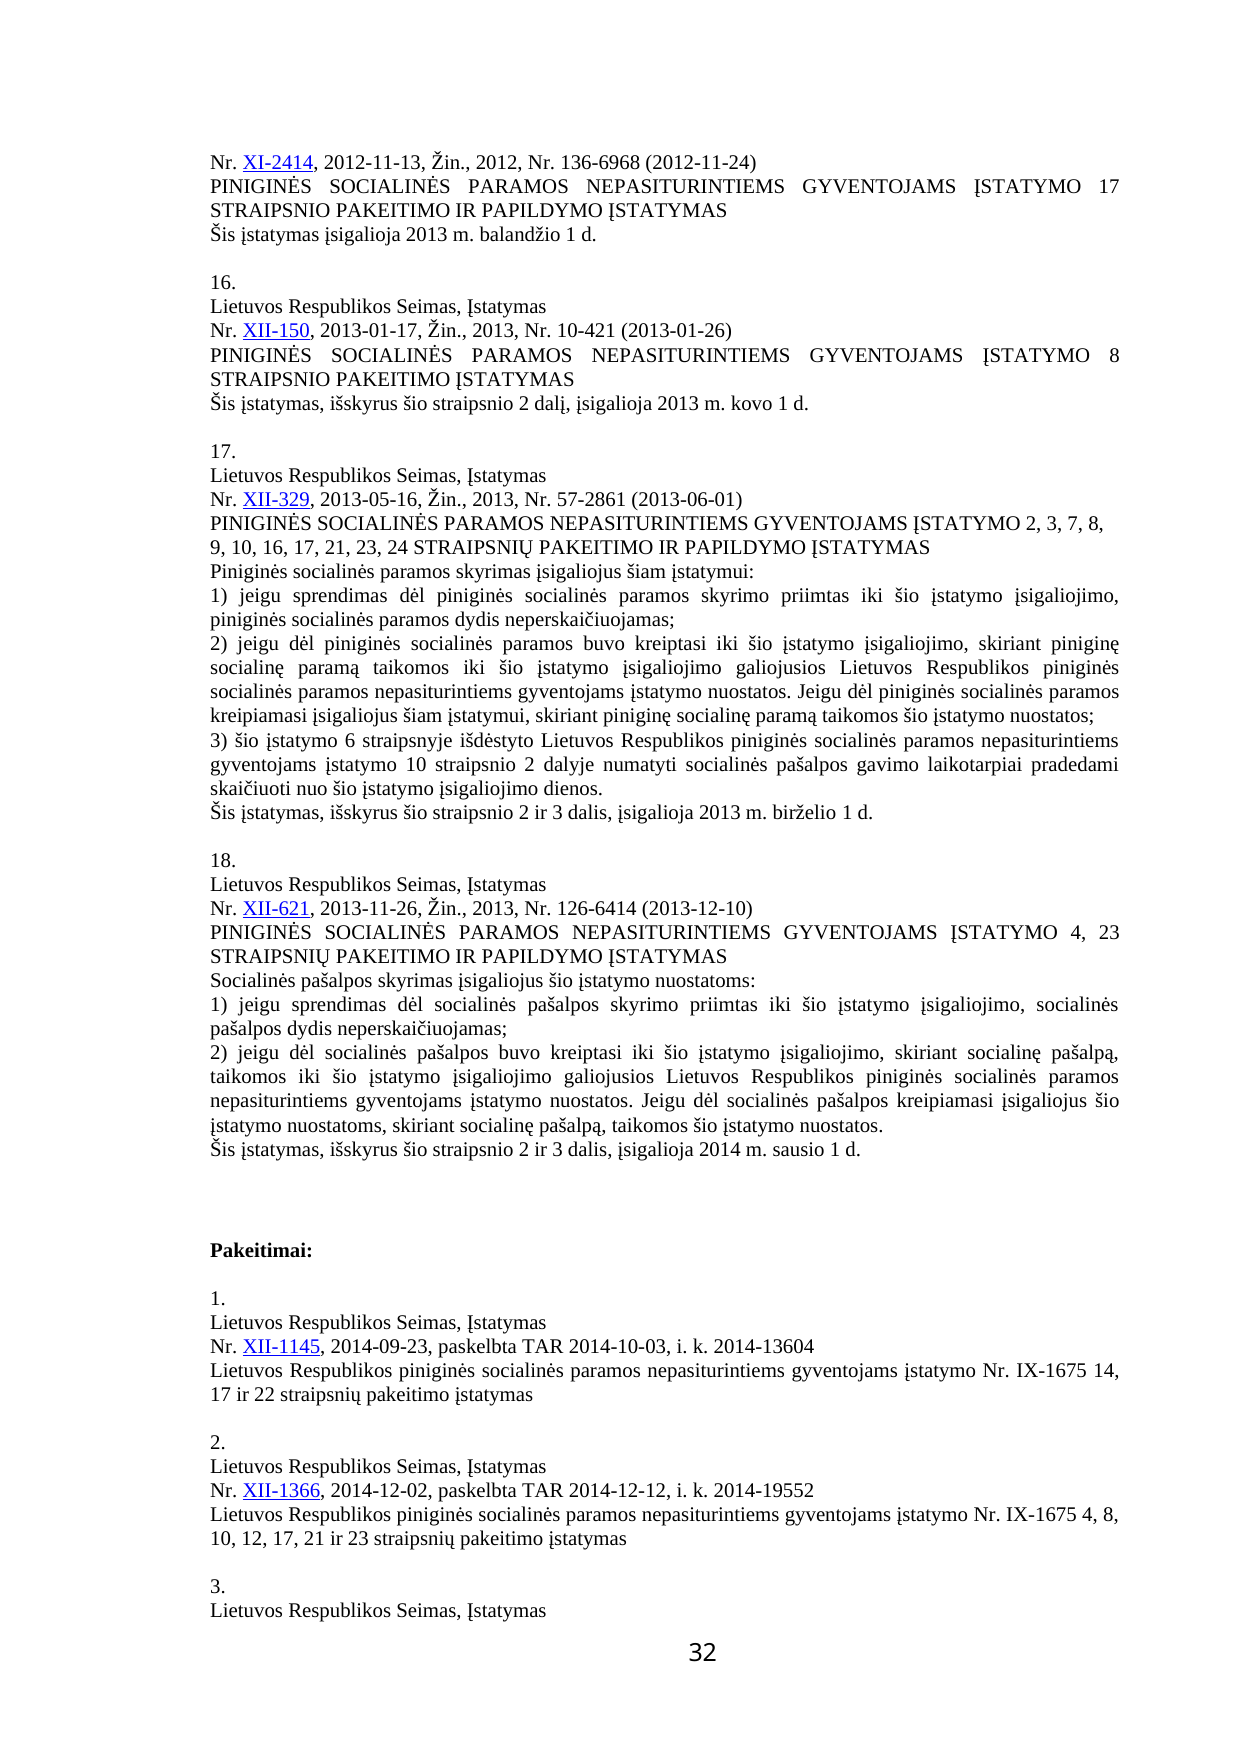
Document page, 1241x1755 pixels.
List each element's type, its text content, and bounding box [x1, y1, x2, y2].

text PINIGINĖS SOCIALINĖS PARAMOS NEPASITURINTIEMS GYVENTOJAMS ĮSTATYMO 4, 23 STRAIPSNIŲ PAKEITIMO IR PAPILDYMO ĮSTATYMAS [210, 920, 1120, 968]
text Pakeitimai: [210, 1237, 1120, 1262]
text Nr. XII-1145, 2014-09-23, paskelbta TAR 2014-10-03, i. k. 2014-13604 [210, 1334, 1120, 1358]
text PINIGINĖS SOCIALINĖS PARAMOS NEPASITURINTIEMS GYVENTOJAMS ĮSTATYMO 2, 3, 7, 8, 9, 10, 16, 17, 21, 23, 24 STRAIPSNIŲ PAKEITIMO IR PAPILDYMO ĮSTATYMAS [210, 511, 1120, 559]
text Nr. XII-621, 2013-11-26, Žin., 2013, Nr. 126-6414 (2013-12-10) [210, 896, 1120, 920]
text 1) jeigu sprendimas dėl socialinės pašalpos skyrimo priimtas iki šio įstatymo įsigaliojimo, socialinės pašalpos dydis neperskaičiuojamas; [210, 992, 1120, 1040]
text 2) jeigu dėl piniginės socialinės paramos buvo kreiptasi iki šio įstatymo įsigaliojimo, skiriant piniginę socialinę paramą taikomos iki šio įstatymo įsigaliojimo galiojusios Lietuvos Respublikos piniginės socialinės paramos nepasiturintiems gyventojams įstatymo nuostatos. Jeigu dėl piniginės socialinės paramos kreipiamasi įsigaliojus šiam įstatymui, skiriant piniginę socialinę paramą taikomos šio įstatymo nuostatos; [210, 631, 1120, 727]
text 18. [210, 848, 1120, 872]
text Lietuvos Respublikos Seimas, Įstatymas [210, 872, 1120, 896]
text Lietuvos Respublikos piniginės socialinės paramos nepasiturintiems gyventojams įstatymo Nr. IX-1675 14, 17 ir 22 straipsnių pakeitimo įstatymas [210, 1358, 1120, 1406]
text Šis įstatymas įsigalioja 2013 m. balandžio 1 d. [210, 222, 1120, 246]
text Lietuvos Respublikos Seimas, Įstatymas [210, 1598, 1120, 1622]
text Socialinės pašalpos skyrimas įsigaliojus šio įstatymo nuostatoms: [210, 968, 1120, 992]
text Lietuvos Respublikos Seimas, Įstatymas [210, 294, 1120, 318]
text Lietuvos Respublikos Seimas, Įstatymas [210, 1310, 1120, 1334]
text Nr. XII-329, 2013-05-16, Žin., 2013, Nr. 57-2861 (2013-06-01) [210, 487, 1120, 511]
text Lietuvos Respublikos Seimas, Įstatymas [210, 463, 1120, 487]
text Šis įstatymas, išskyrus šio straipsnio 2 ir 3 dalis, įsigalioja 2013 m. birželio 1 d. [210, 800, 1120, 824]
text 1) jeigu sprendimas dėl piniginės socialinės paramos skyrimo priimtas iki šio įstatymo įsigaliojimo, piniginės socialinės paramos dydis neperskaičiuojamas; [210, 583, 1120, 631]
text 17. [210, 439, 1120, 463]
text 3. [210, 1574, 1120, 1598]
text Lietuvos Respublikos piniginės socialinės paramos nepasiturintiems gyventojams įstatymo Nr. IX-1675 4, 8, 10, 12, 17, 21 ir 23 straipsnių pakeitimo įstatymas [210, 1502, 1120, 1550]
text Nr. XII-1366, 2014-12-02, paskelbta TAR 2014-12-12, i. k. 2014-19552 [210, 1478, 1120, 1502]
text Šis įstatymas, išskyrus šio straipsnio 2 ir 3 dalis, įsigalioja 2014 m. sausio 1 d. [210, 1137, 1120, 1161]
text PINIGINĖS SOCIALINĖS PARAMOS NEPASITURINTIEMS GYVENTOJAMS ĮSTATYMO 17 STRAIPSNIO PAKEITIMO IR PAPILDYMO ĮSTATYMAS [210, 174, 1120, 222]
text Šis įstatymas, išskyrus šio straipsnio 2 dalį, įsigalioja 2013 m. kovo 1 d. [210, 391, 1120, 415]
text Nr. XII-150, 2013-01-17, Žin., 2013, Nr. 10-421 (2013-01-26) [210, 318, 1120, 342]
text 2. [210, 1430, 1120, 1454]
text 2) jeigu dėl socialinės pašalpos buvo kreiptasi iki šio įstatymo įsigaliojimo, skiriant socialinę pašalpą, taikomos iki šio įstatymo įsigaliojimo galiojusios Lietuvos Respublikos piniginės socialinės paramos nepasiturintiems gyventojams įstatymo nuostatos. Jeigu dėl socialinės pašalpos kreipiamasi įsigaliojus šio įstatymo nuostatoms, skiriant socialinę pašalpą, taikomos šio įstatymo nuostatos. [210, 1040, 1120, 1137]
text Lietuvos Respublikos Seimas, Įstatymas [210, 1454, 1120, 1478]
text PINIGINĖS SOCIALINĖS PARAMOS NEPASITURINTIEMS GYVENTOJAMS ĮSTATYMO 8 STRAIPSNIO PAKEITIMO ĮSTATYMAS [210, 342, 1120, 391]
text Nr. XI-2414, 2012-11-13, Žin., 2012, Nr. 136-6968 (2012-11-24) [210, 150, 1120, 174]
text Piniginės socialinės paramos skyrimas įsigaliojus šiam įstatymui: [210, 559, 1120, 583]
text 3) šio įstatymo 6 straipsnyje išdėstyto Lietuvos Respublikos piniginės socialinės paramos nepasiturintiems gyventojams įstatymo 10 straipsnio 2 dalyje numatyti socialinės pašalpos gavimo laikotarpiai pradedami skaičiuoti nuo šio įstatymo įsigaliojimo dienos. [210, 727, 1120, 800]
text 1. [210, 1286, 1120, 1310]
text 16. [210, 270, 1120, 294]
